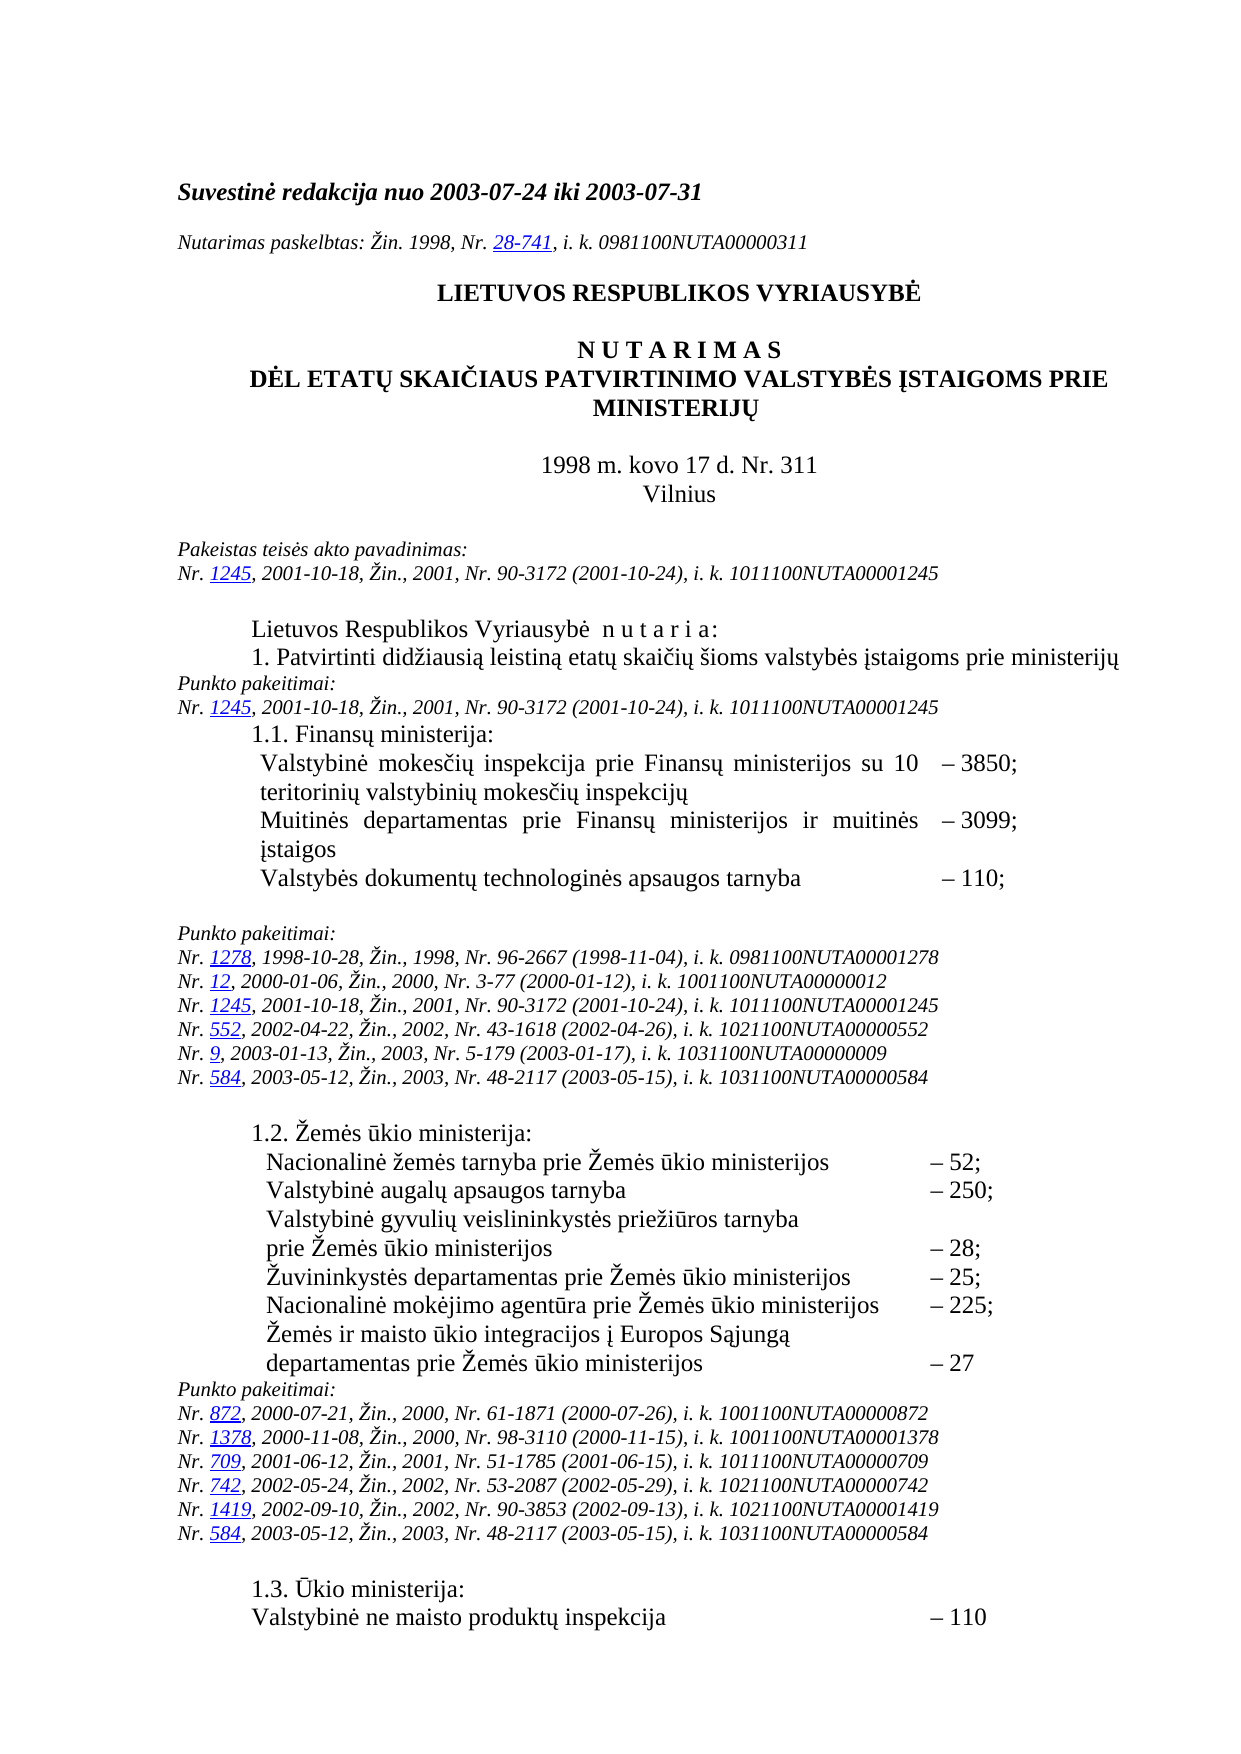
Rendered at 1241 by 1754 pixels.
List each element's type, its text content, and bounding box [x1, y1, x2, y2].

text Nr. 552, 2002-04-22, Žin., 2002, Nr. 43-1618 (2002-04-26), i. k. 1021100NUTA00000552 [177, 1017, 1181, 1041]
text departamentas prie Žemės ūkio ministerijos – 27 [177, 1348, 1181, 1377]
text Nacionalinė mokėjimo agentūra prie Žemės ūkio ministerijos – 225; [177, 1290, 1181, 1319]
text Nr. 1378, 2000-11-08, Žin., 2000, Nr. 98-3110 (2000-11-15), i. k. 1001100NUTA00001378 [177, 1425, 1181, 1449]
text 1.1. Finansų ministerija: [177, 719, 1181, 748]
text Nutarimas paskelbtas: Žin. 1998, Nr. 28-741, i. k. 0981100NUTA00000311 [177, 230, 1181, 254]
text Žemės ir maisto ūkio integracijos į Europos Sąjungą [177, 1319, 1181, 1348]
text Punkto pakeitimai: [177, 1377, 1181, 1401]
text Punkto pakeitimai: [177, 921, 1181, 945]
text Nr. 1245, 2001-10-18, Žin., 2001, Nr. 90-3172 (2001-10-24), i. k. 1011100NUTA00001245 [177, 993, 1181, 1017]
text Pakeistas teisės akto pavadinimas: [177, 537, 1181, 561]
text Žuvininkystės departamentas prie Žemės ūkio ministerijos – 25; [177, 1262, 1181, 1290]
text 1.2. Žemės ūkio ministerija: [177, 1118, 1181, 1147]
text Nr. 9, 2003-01-13, Žin., 2003, Nr. 5-179 (2003-01-17), i. k. 1031100NUTA00000009 [177, 1041, 1181, 1065]
text Nr. 1419, 2002-09-10, Žin., 2002, Nr. 90-3853 (2002-09-13), i. k. 1021100NUTA00001419 [177, 1497, 1181, 1521]
table_header – 3850; [931, 748, 1204, 806]
text 1. Patvirtinti didžiausią leistiną etatų skaičių šioms valstybės įstaigoms prie ministerijų [177, 642, 1181, 671]
text Valstybinė gyvulių veislininkystės priežiūros tarnyba [177, 1204, 1181, 1233]
text Nr. 872, 2000-07-21, Žin., 2000, Nr. 61-1871 (2000-07-26), i. k. 1001100NUTA00000872 [177, 1401, 1181, 1425]
text Nr. 1245, 2001-10-18, Žin., 2001, Nr. 90-3172 (2001-10-24), i. k. 1011100NUTA00001245 [177, 561, 1181, 585]
text Nr. 584, 2003-05-12, Žin., 2003, Nr. 48-2117 (2003-05-15), i. k. 1031100NUTA00000584 [177, 1065, 1181, 1089]
table_cell – 3099; [931, 806, 1204, 863]
table_cell Valstybės dokumentų technologinės apsaugos tarnyba [177, 863, 931, 892]
text LIETUVOS RESPUBLIKOS VYRIAUSYBĖ [177, 278, 1181, 307]
text Valstybinė ne maisto produktų inspekcija – 110 [177, 1602, 1181, 1631]
table_cell Muitinės departamentas prie Finansų ministerijos ir muitinės įstaigos [177, 806, 931, 863]
text 1.3. Ūkio ministerija: [177, 1574, 1181, 1602]
text Nacionalinė žemės tarnyba prie Žemės ūkio ministerijos – 52; [177, 1147, 1181, 1175]
text Nr. 709, 2001-06-12, Žin., 2001, Nr. 51-1785 (2001-06-15), i. k. 1011100NUTA00000709 [177, 1449, 1181, 1473]
table_cell – 110; [931, 863, 1204, 892]
text Nr. 584, 2003-05-12, Žin., 2003, Nr. 48-2117 (2003-05-15), i. k. 1031100NUTA00000584 [177, 1521, 1181, 1545]
text Nr. 1245, 2001-10-18, Žin., 2001, Nr. 90-3172 (2001-10-24), i. k. 1011100NUTA00001245 [177, 695, 1181, 719]
text Vilnius [177, 479, 1181, 508]
text N U T A R I M A S [177, 336, 1181, 364]
text Nr. 1278, 1998-10-28, Žin., 1998, Nr. 96-2667 (1998-11-04), i. k. 0981100NUTA00001278 [177, 945, 1181, 969]
table_header Valstybinė mokesčių inspekcija prie Finansų ministerijos su 10 teritorinių valstybinių mokesčių inspekcijų [177, 748, 931, 806]
text DĖL ETATŲ SKAIČIAUS PATVIRTINIMO VALSTYBĖS ĮSTAIGOMS PRIE MINISTERIJŲ [177, 364, 1181, 422]
text Nr. 12, 2000-01-06, Žin., 2000, Nr. 3-77 (2000-01-12), i. k. 1001100NUTA00000012 [177, 969, 1181, 993]
text 1998 m. kovo 17 d. Nr. 311 [177, 451, 1181, 479]
text Valstybinė augalų apsaugos tarnyba – 250; [177, 1175, 1181, 1204]
text Suvestinė redakcija nuo 2003-07-24 iki 2003-07-31 [177, 177, 1181, 206]
text Punkto pakeitimai: [177, 671, 1181, 695]
text prie Žemės ūkio ministerijos – 28; [177, 1233, 1181, 1262]
text Lietuvos Respublikos Vyriausybė nutaria: [177, 614, 1181, 642]
text Nr. 742, 2002-05-24, Žin., 2002, Nr. 53-2087 (2002-05-29), i. k. 1021100NUTA00000742 [177, 1473, 1181, 1497]
